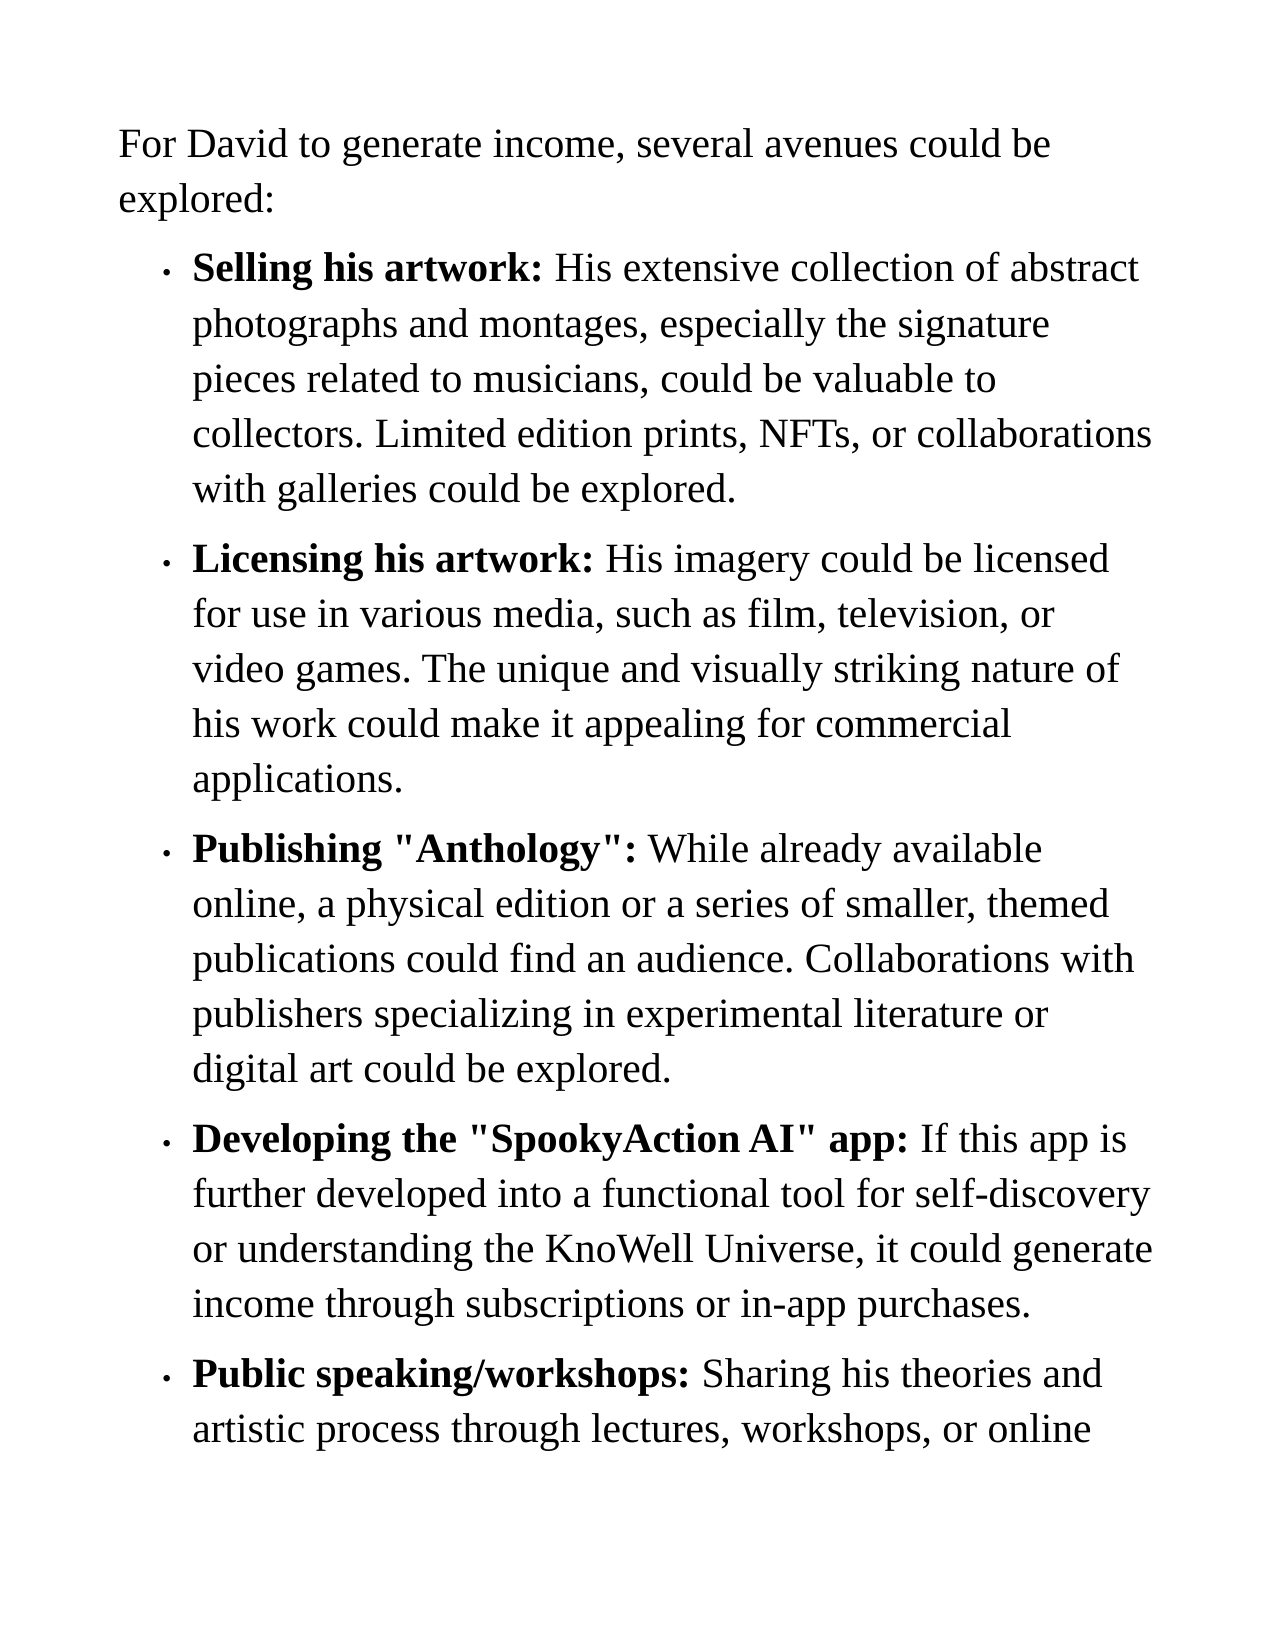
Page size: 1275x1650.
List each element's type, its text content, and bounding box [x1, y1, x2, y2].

list Selling his artwork: His extensive collection of abstract photographs and montages, especially the signature pieces related to musicians, could be valuable to collectors. Limited edition prints, NFTs, or collaborations with galleries could be explored. [162, 243, 1157, 511]
text For David to generate income, several avenues could be explored: [118, 118, 1157, 221]
list Licensing his artwork: His imagery could be licensed for use in various media, such as film, television, or video games. The unique and visually striking nature of his work could make it appealing for commercial applications. [162, 533, 1157, 801]
list Publishing "Anthology": While already available online, a physical edition or a series of smaller, themed publications could find an audience. Collaborations with publishers specializing in experimental literature or digital art could be explored. [162, 823, 1157, 1091]
list Public speaking/workshops: Sharing his theories and artistic process through lectures, workshops, or online [162, 1348, 1157, 1451]
list Developing the "SpookyAction AI" app: If this app is further developed into a functional tool for self-discovery or understanding the KnoWell Universe, it could generate income through subscriptions or in-app purchases. [162, 1113, 1157, 1326]
